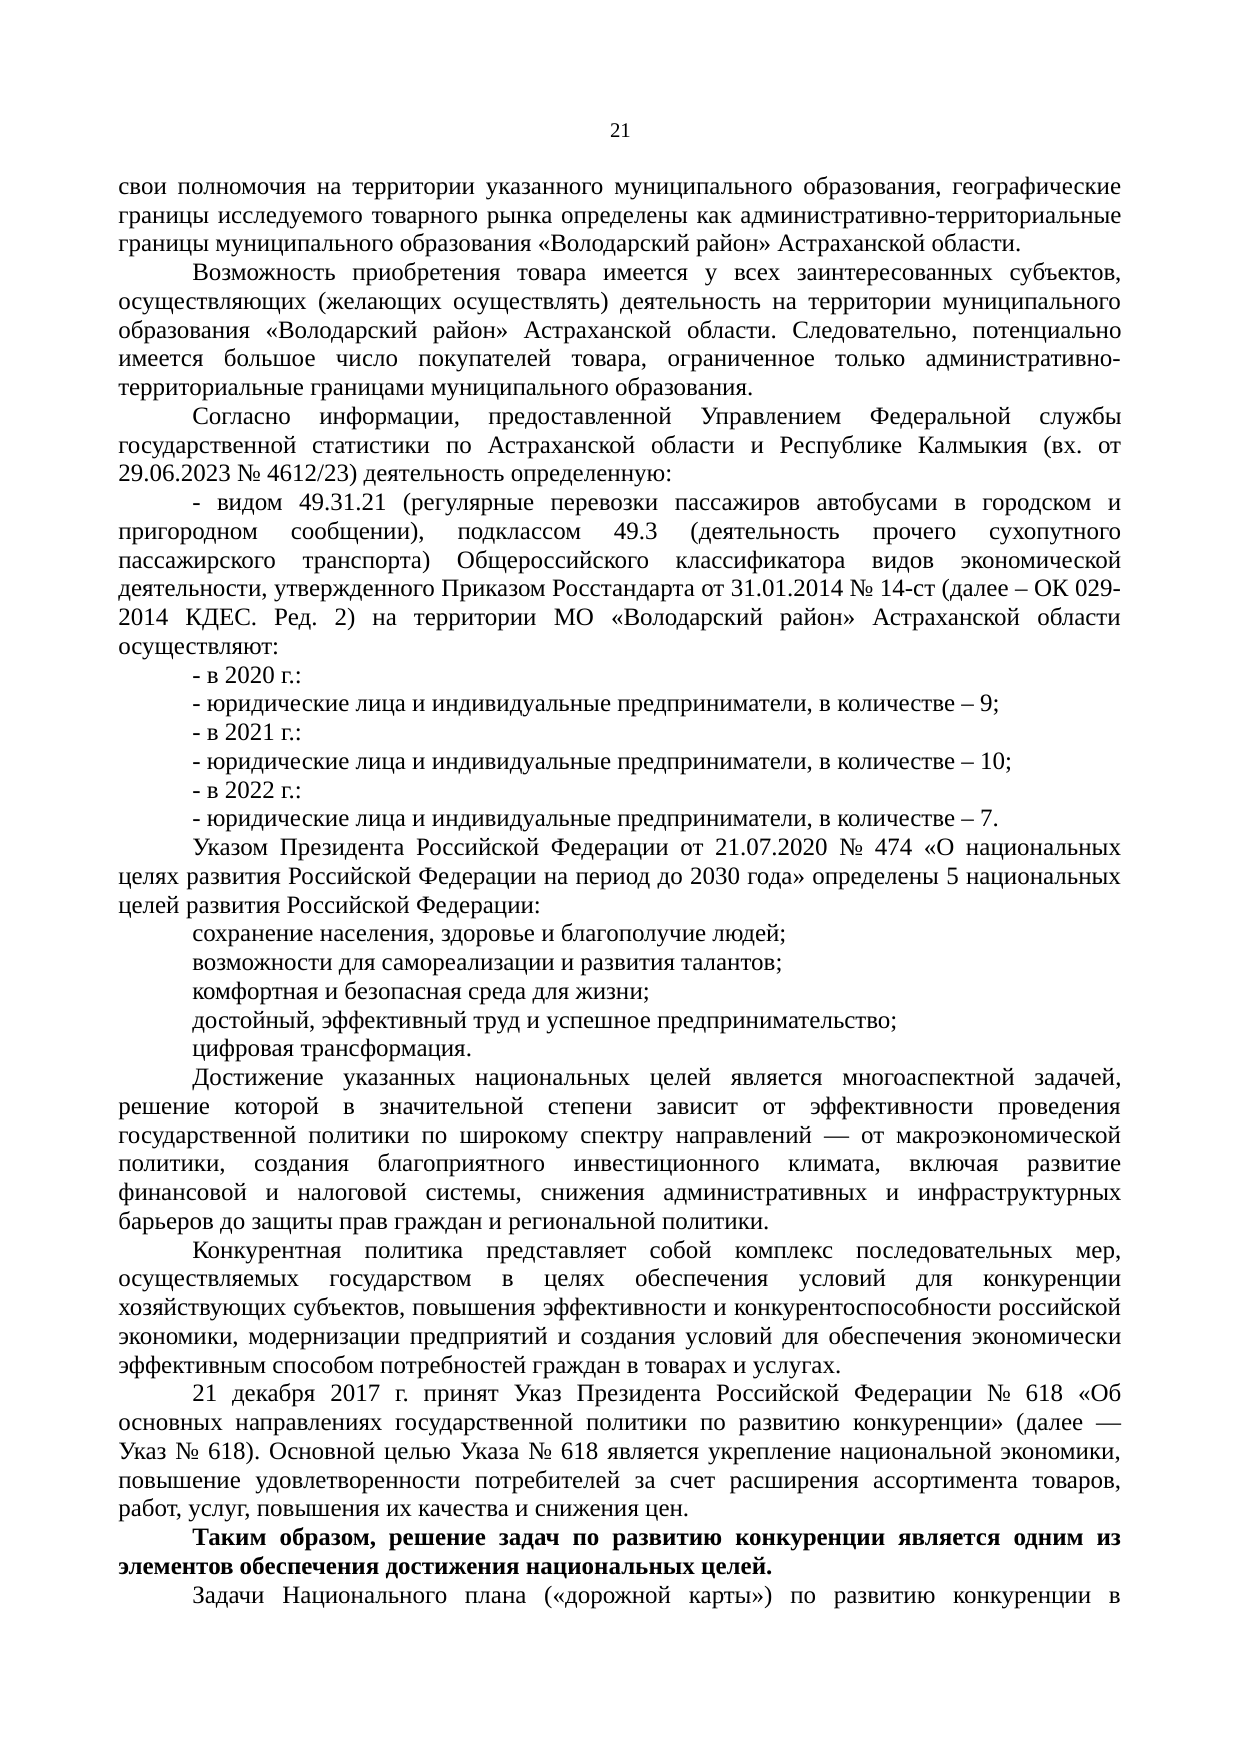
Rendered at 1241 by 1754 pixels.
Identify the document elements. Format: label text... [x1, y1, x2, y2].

text Согласно информации, предоставленной Управлением Федеральной службы государственной статистики по Астраханской области и Республике Калмыкия (вх. от 29.06.2023 № 4612/23) деятельность определенную: [118, 401, 1122, 487]
text Конкурентная политика представляет собой комплекс последовательных мер, осуществляемых государством в целях обеспечения условий для конкуренции хозяйствующих субъектов, повышения эффективности и конкурентоспособности российской экономики, модернизации предприятий и создания условий для обеспечения экономически эффективным способом потребностей граждан в товарах и услугах. [118, 1235, 1122, 1378]
text - юридические лица и индивидуальные предприниматели, в количестве – 10; [118, 746, 1122, 775]
text 21 декабря 2017 г. принят Указ Президента Российской Федерации № 618 «Об основных направлениях государственной политики по развитию конкуренции» (далее — Указ № 618). Основной целью Указа № 618 является укрепление национальной экономики, повышение удовлетворенности потребителей за счет расширения ассортимента товаров, работ, услуг, повышения их качества и снижения цен. [118, 1378, 1122, 1522]
text Таким образом, решение задач по развитию конкуренции является одним из элементов обеспечения достижения национальных целей. [118, 1522, 1122, 1580]
text - видом 49.31.21 (регулярные перевозки пассажиров автобусами в городском и пригородном сообщении), подклассом 49.3 (деятельность прочего сухопутного пассажирского транспорта) Общероссийского классификатора видов экономической деятельности, утвержденного Приказом Росстандарта от 31.01.2014 № 14-ст (далее – ОК 029-2014 КДЕС. Ред. 2) на территории МО «Володарский район» Астраханской области осуществляют: [118, 487, 1122, 660]
text - в 2020 г.: [118, 660, 1122, 688]
text цифровая трансформация. [118, 1033, 1122, 1062]
text - в 2022 г.: [118, 775, 1122, 803]
text возможности для самореализации и развития талантов; [118, 947, 1122, 976]
text Задачи Национального плана («дорожной карты») по развитию конкуренции в [118, 1580, 1122, 1608]
text - в 2021 г.: [118, 717, 1122, 746]
text Достижение указанных национальных целей является многоаспектной задачей, решение которой в значительной степени зависит от эффективности проведения государственной политики по широкому спектру направлений — от макроэкономической политики, создания благоприятного инвестиционного климата, включая развитие финансовой и налоговой системы, снижения административных и инфраструктурных барьеров до защиты прав граждан и региональной политики. [118, 1062, 1122, 1235]
text - юридические лица и индивидуальные предприниматели, в количестве – 7. [118, 803, 1122, 832]
text - юридические лица и индивидуальные предприниматели, в количестве – 9; [118, 688, 1122, 717]
text достойный, эффективный труд и успешное предпринимательство; [118, 1005, 1122, 1033]
text сохранение населения, здоровье и благополучие людей; [118, 918, 1122, 947]
text комфортная и безопасная среда для жизни; [118, 976, 1122, 1005]
text Возможность приобретения товара имеется у всех заинтересованных субъектов, осуществляющих (желающих осуществлять) деятельность на территории муниципального образования «Володарский район» Астраханской области. Следовательно, потенциально имеется большое число покупателей товара, ограниченное только административно-территориальные границами муниципального образования. [118, 257, 1122, 401]
text свои полномочия на территории указанного муниципального образования, географические границы исследуемого товарного рынка определены как административно-территориальные границы муниципального образования «Володарский район» Астраханской области. [118, 171, 1122, 257]
text Указом Президента Российской Федерации от 21.07.2020 № 474 «О национальных целях развития Российской Федерации на период до 2030 года» определены 5 национальных целей развития Российской Федерации: [118, 832, 1122, 918]
